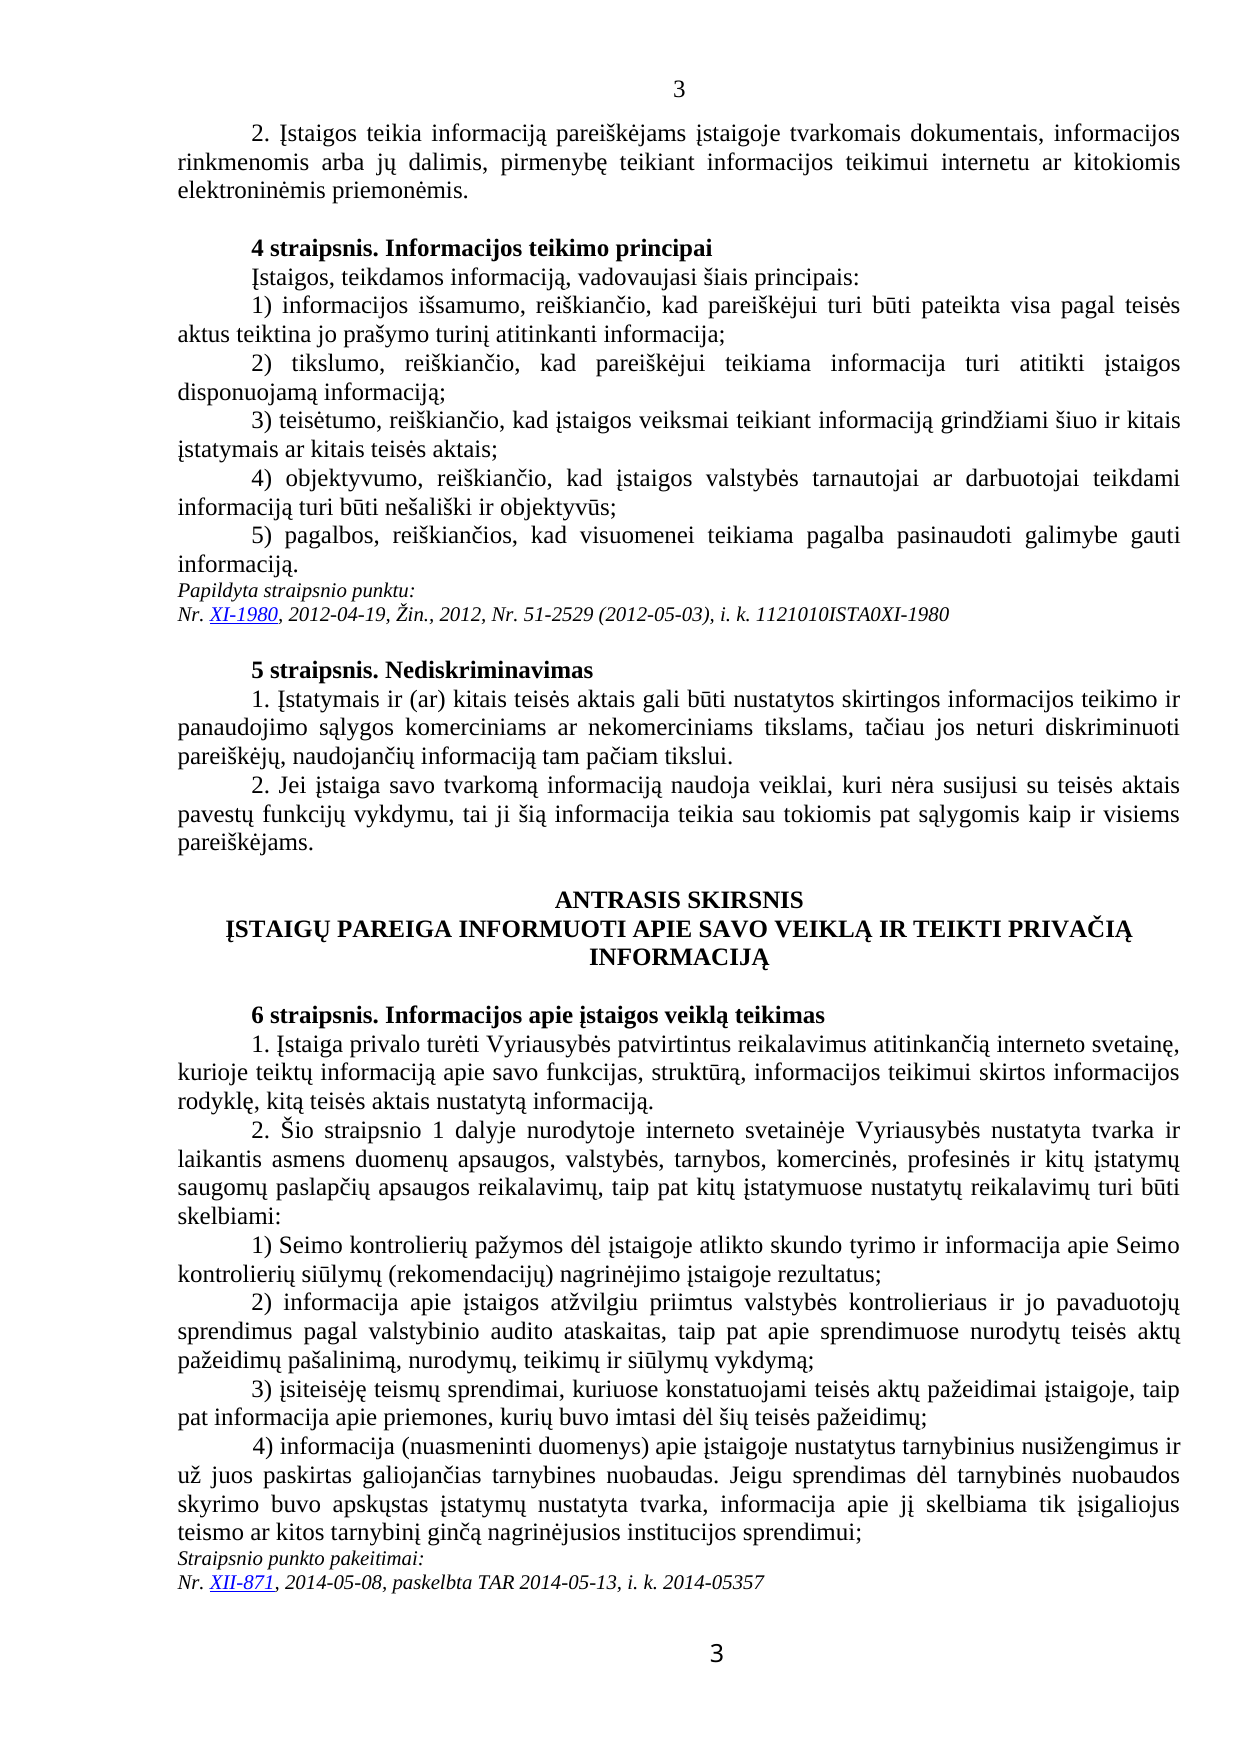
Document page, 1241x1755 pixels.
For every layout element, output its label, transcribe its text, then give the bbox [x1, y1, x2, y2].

text Straipsnio punkto pakeitimai: [177, 1546, 1181, 1570]
text 2. Įstaigos teikia informaciją pareiškėjams įstaigoje tvarkomais dokumentais, informacijos rinkmenomis arba jų dalimis, pirmenybę teikiant informacijos teikimui internetu ar kitokiomis elektroninėmis priemonėmis. [177, 118, 1181, 204]
text ANTRASIS SKIRSNIS [177, 885, 1181, 914]
text Nr. XII-871, 2014-05-08, paskelbta TAR 2014-05-13, i. k. 2014-05357 [177, 1570, 1181, 1594]
text Papildyta straipsnio punktu: [177, 578, 1181, 602]
text 4) objektyvumo, reiškiančio, kad įstaigos valstybės tarnautojai ar darbuotojai teikdami informaciją turi būti nešališki ir objektyvūs; [177, 463, 1181, 521]
text 4 straipsnis. Informacijos teikimo principai [177, 233, 1181, 262]
text 4) informacija (nuasmeninti duomenys) apie įstaigoje nustatytus tarnybinius nusižengimus ir už juos paskirtas galiojančias tarnybines nuobaudas. Jeigu sprendimas dėl tarnybinės nuobaudos skyrimo buvo apskųstas įstatymų nustatyta tvarka, informacija apie jį skelbiama tik įsigaliojus teismo ar kitos tarnybinį ginčą nagrinėjusios institucijos sprendimui; [177, 1431, 1181, 1546]
text 3) įsiteisėję teismų sprendimai, kuriuose konstatuojami teisės aktų pažeidimai įstaigoje, taip pat informacija apie priemones, kurių buvo imtasi dėl šių teisės pažeidimų; [177, 1374, 1181, 1431]
text 2. Jei įstaiga savo tvarkomą informaciją naudoja veiklai, kuri nėra susijusi su teisės aktais pavestų funkcijų vykdymu, tai ji šią informacija teikia sau tokiomis pat sąlygomis kaip ir visiems pareiškėjams. [177, 770, 1181, 856]
text Įstaigos, teikdamos informaciją, vadovaujasi šiais principais: [177, 262, 1181, 291]
text 1) informacijos išsamumo, reiškiančio, kad pareiškėjui turi būti pateikta visa pagal teisės aktus teiktina jo prašymo turinį atitinkanti informacija; [177, 291, 1181, 348]
text ĮSTAIGŲ PAREIGA INFORMUOTI APIE SAVO VEIKLĄ IR TEIKTI PRIVAČIĄ INFORMACIJĄ [177, 914, 1181, 971]
text 1) Seimo kontrolierių pažymos dėl įstaigoje atlikto skundo tyrimo ir informacija apie Seimo kontrolierių siūlymų (rekomendacijų) nagrinėjimo įstaigoje rezultatus; [177, 1230, 1181, 1287]
text 2) tikslumo, reiškiančio, kad pareiškėjui teikiama informacija turi atitikti įstaigos disponuojamą informaciją; [177, 348, 1181, 406]
text 3) teisėtumo, reiškiančio, kad įstaigos veiksmai teikiant informaciją grindžiami šiuo ir kitais įstatymais ar kitais teisės aktais; [177, 406, 1181, 463]
text 2. Šio straipsnio 1 dalyje nurodytoje interneto svetainėje Vyriausybės nustatyta tvarka ir laikantis asmens duomenų apsaugos, valstybės, tarnybos, komercinės, profesinės ir kitų įstatymų saugomų paslapčių apsaugos reikalavimų, taip pat kitų įstatymuose nustatytų reikalavimų turi būti skelbiami: [177, 1115, 1181, 1230]
text 2) informacija apie įstaigos atžvilgiu priimtus valstybės kontrolieriaus ir jo pavaduotojų sprendimus pagal valstybinio audito ataskaitas, taip pat apie sprendimuose nurodytų teisės aktų pažeidimų pašalinimą, nurodymų, teikimų ir siūlymų vykdymą; [177, 1287, 1181, 1374]
text 5 straipsnis. Nediskriminavimas [177, 655, 1181, 684]
text Nr. XI-1980, 2012-04-19, Žin., 2012, Nr. 51-2529 (2012-05-03), i. k. 1121010ISTA0XI-1980 [177, 602, 1181, 626]
text 1. Įstaiga privalo turėti Vyriausybės patvirtintus reikalavimus atitinkančią interneto svetainę, kurioje teiktų informaciją apie savo funkcijas, struktūrą, informacijos teikimui skirtos informacijos rodyklę, kitą teisės aktais nustatytą informaciją. [177, 1029, 1181, 1115]
text 1. Įstatymais ir (ar) kitais teisės aktais gali būti nustatytos skirtingos informacijos teikimo ir panaudojimo sąlygos komerciniams ar nekomerciniams tikslams, tačiau jos neturi diskriminuoti pareiškėjų, naudojančių informaciją tam pačiam tikslui. [177, 684, 1181, 770]
text 5) pagalbos, reiškiančios, kad visuomenei teikiama pagalba pasinaudoti galimybe gauti informaciją. [177, 521, 1181, 578]
text 6 straipsnis. Informacijos apie įstaigos veiklą teikimas [177, 1000, 1181, 1029]
